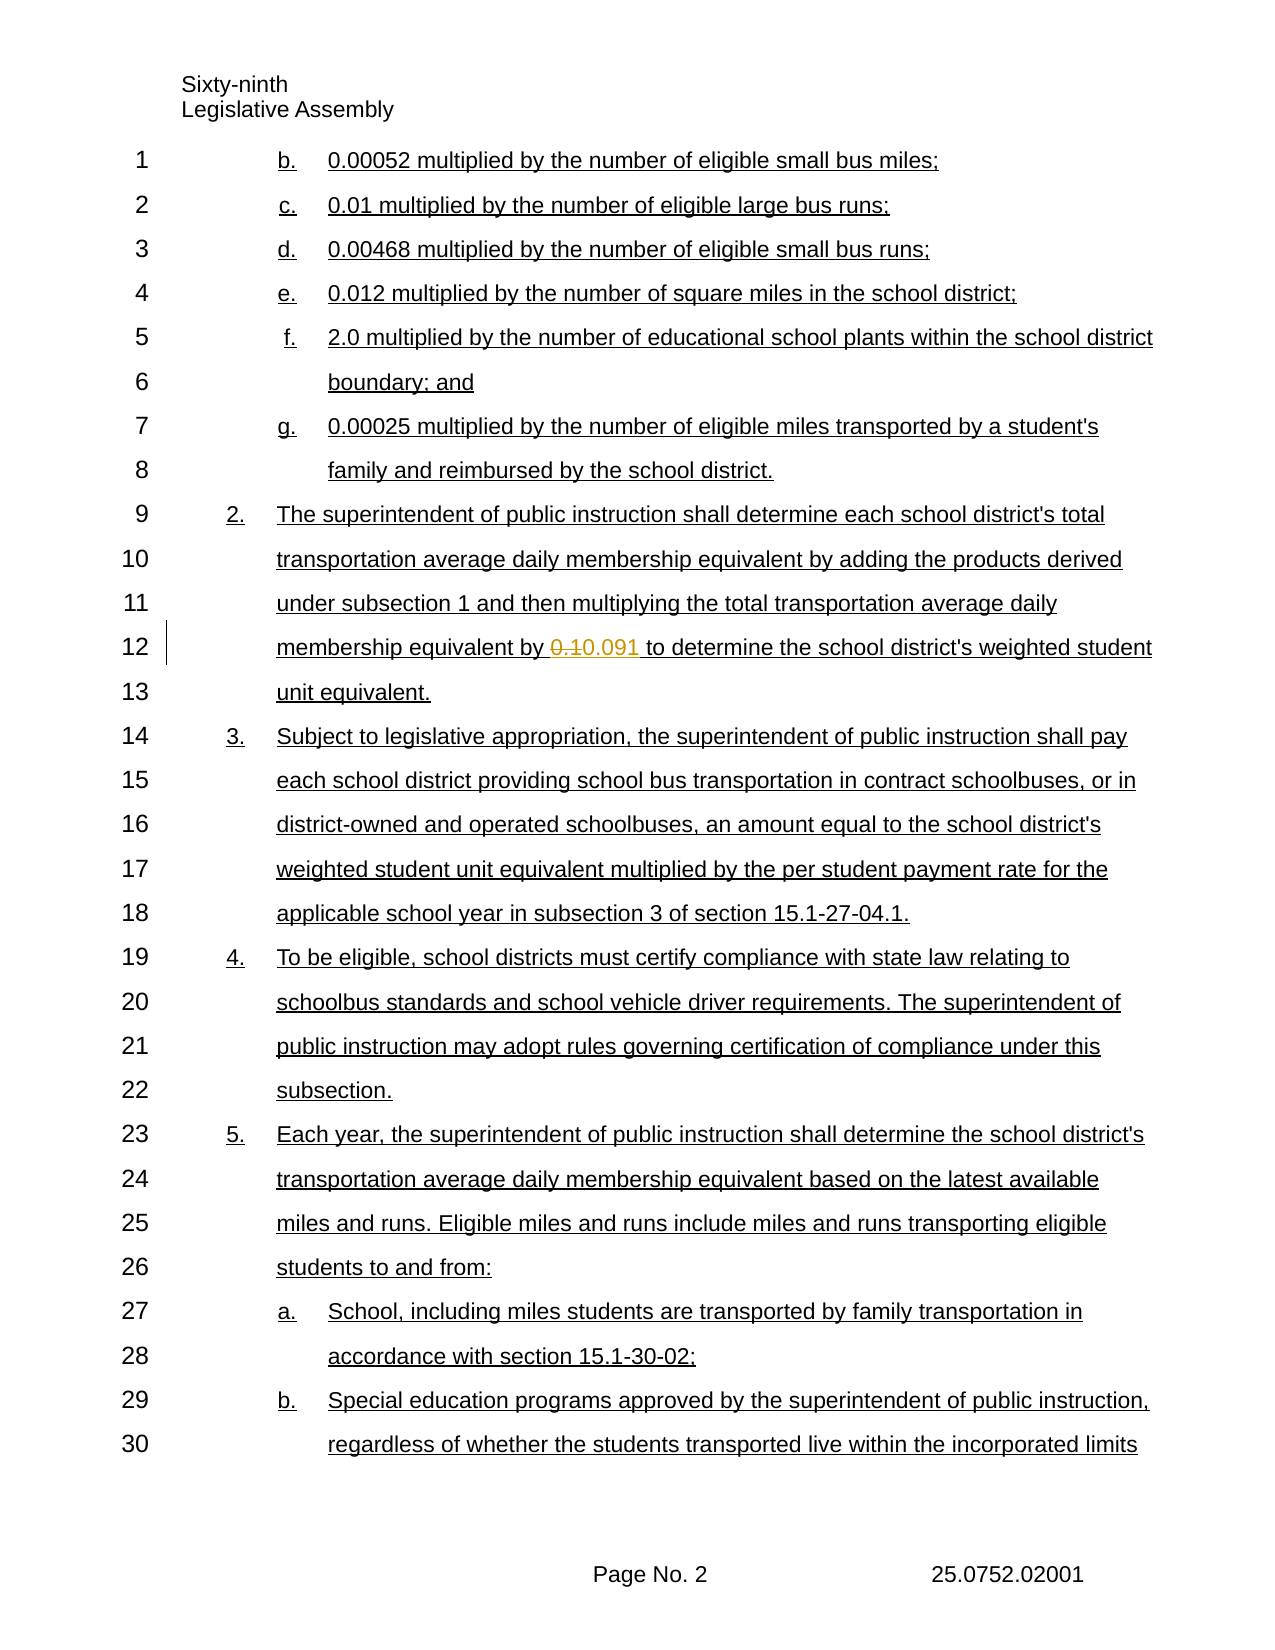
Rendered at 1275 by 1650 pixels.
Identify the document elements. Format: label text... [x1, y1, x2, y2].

text 2. The superintendent of public instruction shall determine each school district's total transportation average daily membership equivalent by adding the products derived under subsection 1 and then multiplying the total transportation average daily membership equivalent by 0.091 to determine the school district's weighted student unit equivalent. [181, 487, 1154, 709]
text a. School, including miles students are transported by family transportation in accordance with section 15.1‑30‑02; [181, 1284, 1154, 1373]
text f. 2.0 multiplied by the number of educational school plants within the school district boundary; and [181, 310, 1154, 399]
text 3. Subject to legislative appropriation, the superintendent of public instruction shall pay each school district providing school bus transportation in contract schoolbuses, or in district-owned and operated schoolbuses, an amount equal to the school district's weighted student unit equivalent multiplied by the per student payment rate for the applicable school year in subsection 3 of section 15.1‑27‑04.1. [181, 709, 1154, 930]
text 4. To be eligible, school districts must certify compliance with state law relating to schoolbus standards and school vehicle driver requirements. The superintendent of public instruction may adopt rules governing certification of compliance under this subsection. [181, 930, 1154, 1107]
text c. 0.01 multiplied by the number of eligible large bus runs; [181, 178, 1154, 222]
text b. 0.00052 multiplied by the number of eligible small bus miles; [181, 133, 1154, 178]
text b. Special education programs approved by the superintendent of public instruction, regardless of whether the students transported live within the incorporated limits [181, 1373, 1154, 1461]
text e. 0.012 multiplied by the number of square miles in the school district; [181, 266, 1154, 310]
text g. 0.00025 multiplied by the number of eligible miles transported by a student's family and reimbursed by the school district. [181, 399, 1154, 487]
text d. 0.00468 multiplied by the number of eligible small bus runs; [181, 222, 1154, 266]
text 5. Each year, the superintendent of public instruction shall determine the school district's transportation average daily membership equivalent based on the latest available miles and runs. Eligible miles and runs include miles and runs transporting eligible students to and from: [181, 1107, 1154, 1284]
